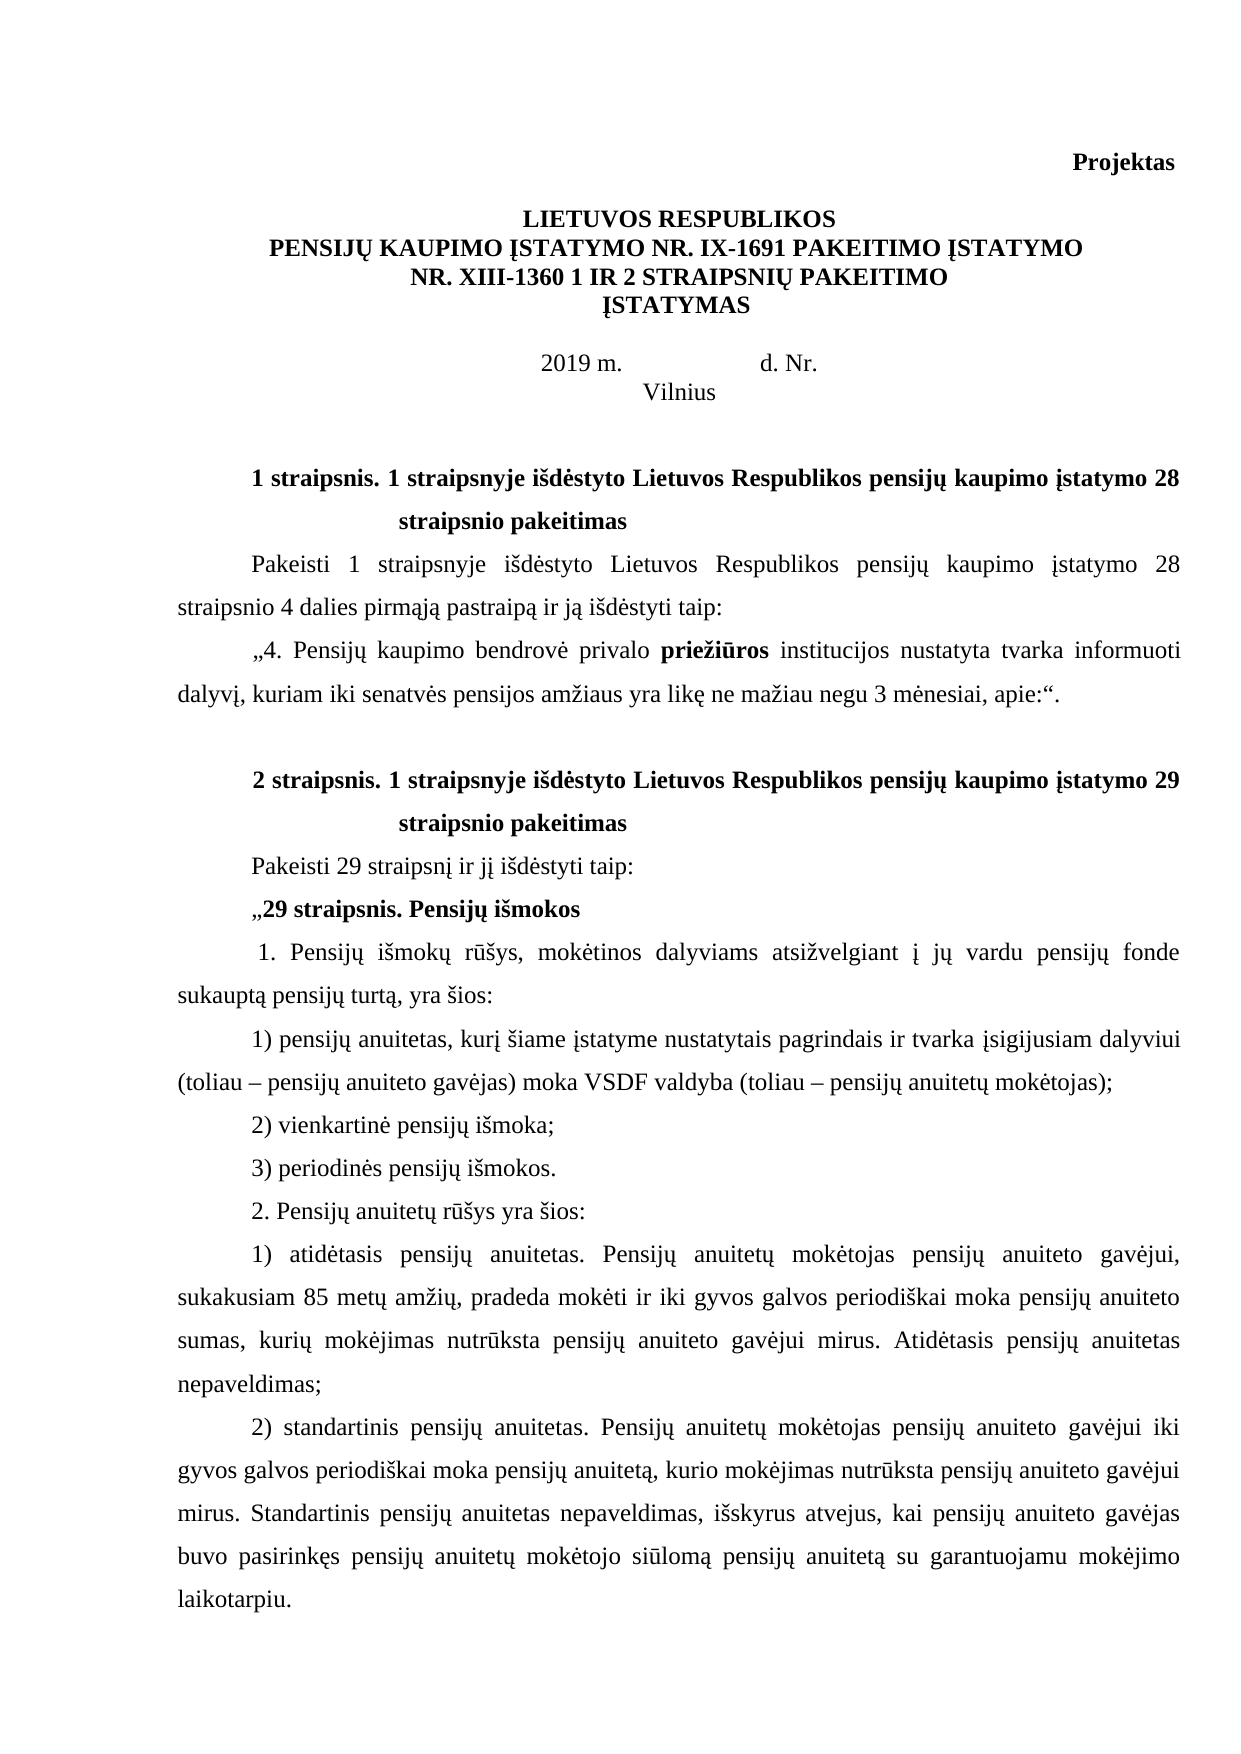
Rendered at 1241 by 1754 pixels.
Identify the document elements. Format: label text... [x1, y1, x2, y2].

text 1. Pensijų išmokų rūšys, mokėtinos dalyviams atsižvelgiant į jų vardu pensijų fonde sukauptą pensijų turtą, yra šios: [177, 937, 1181, 1009]
text „29 straipsnis. Pensijų išmokos [177, 894, 1181, 923]
text 1) pensijų anuitetas, kurį šiame įstatyme nustatytais pagrindais ir tvarka įsigijusiam dalyviui (toliau – pensijų anuiteto gavėjas) moka VSDF valdyba (toliau – pensijų anuitetų mokėtojas); [177, 1024, 1181, 1096]
text Projektas [886, 147, 1181, 176]
text PENSIJŲ KAUPIMO ĮSTATYMO NR. IX-1691 PAKEITIMO ĮSTATYMO NR. XIII-1360 1 IR 2 STRAIPSNIŲ PAKEITIMO [177, 233, 1181, 291]
text 2) vienkartinė pensijų išmoka; [177, 1110, 1181, 1139]
text 3) periodinės pensijų išmokos. [177, 1153, 1181, 1182]
text ĮSTATYMAS [177, 291, 1181, 319]
text LIETUVOS RESPUBLIKOS [177, 204, 1181, 233]
text „4. Pensijų kaupimo bendrovė privalo priežiūros institucijos nustatyta tvarka informuoti dalyvį, kuriam iki senatvės pensijos amžiaus yra likę ne mažiau negu 3 mėnesiai, apie:“. [177, 636, 1181, 707]
text 2019 m. d. Nr. [177, 348, 1181, 377]
text Pakeisti 29 straipsnį ir jį išdėstyti taip: [177, 851, 1181, 880]
text 2) standartinis pensijų anuitetas. Pensijų anuitetų mokėtojas pensijų anuiteto gavėjui iki gyvos galvos periodiškai moka pensijų anuitetą, kurio mokėjimas nutrūksta pensijų anuiteto gavėjui mirus. Standartinis pensijų anuitetas nepaveldimas, išskyrus atvejus, kai pensijų anuiteto gavėjas buvo pasirinkęs pensijų anuitetų mokėtojo siūlomą pensijų anuitetą su garantuojamu mokėjimo laikotarpiu. [177, 1412, 1181, 1613]
text Vilnius [177, 377, 1181, 406]
text 1 straipsnis. 1 straipsnyje išdėstyto Lietuvos Respublikos pensijų kaupimo įstatymo 28 straipsnio pakeitimas [251, 463, 1181, 535]
text Pakeisti 1 straipsnyje išdėstyto Lietuvos Respublikos pensijų kaupimo įstatymo 28 straipsnio 4 dalies pirmąją pastraipą ir ją išdėstyti taip: [177, 549, 1181, 621]
text 2. Pensijų anuitetų rūšys yra šios: [177, 1196, 1181, 1225]
text 2 straipsnis. 1 straipsnyje išdėstyto Lietuvos Respublikos pensijų kaupimo įstatymo 29 straipsnio pakeitimas [252, 765, 1181, 837]
text 1) atidėtasis pensijų anuitetas. Pensijų anuitetų mokėtojas pensijų anuiteto gavėjui, sukakusiam 85 metų amžių, pradeda mokėti ir iki gyvos galvos periodiškai moka pensijų anuiteto sumas, kurių mokėjimas nutrūksta pensijų anuiteto gavėjui mirus. Atidėtasis pensijų anuitetas nepaveldimas; [177, 1239, 1181, 1397]
